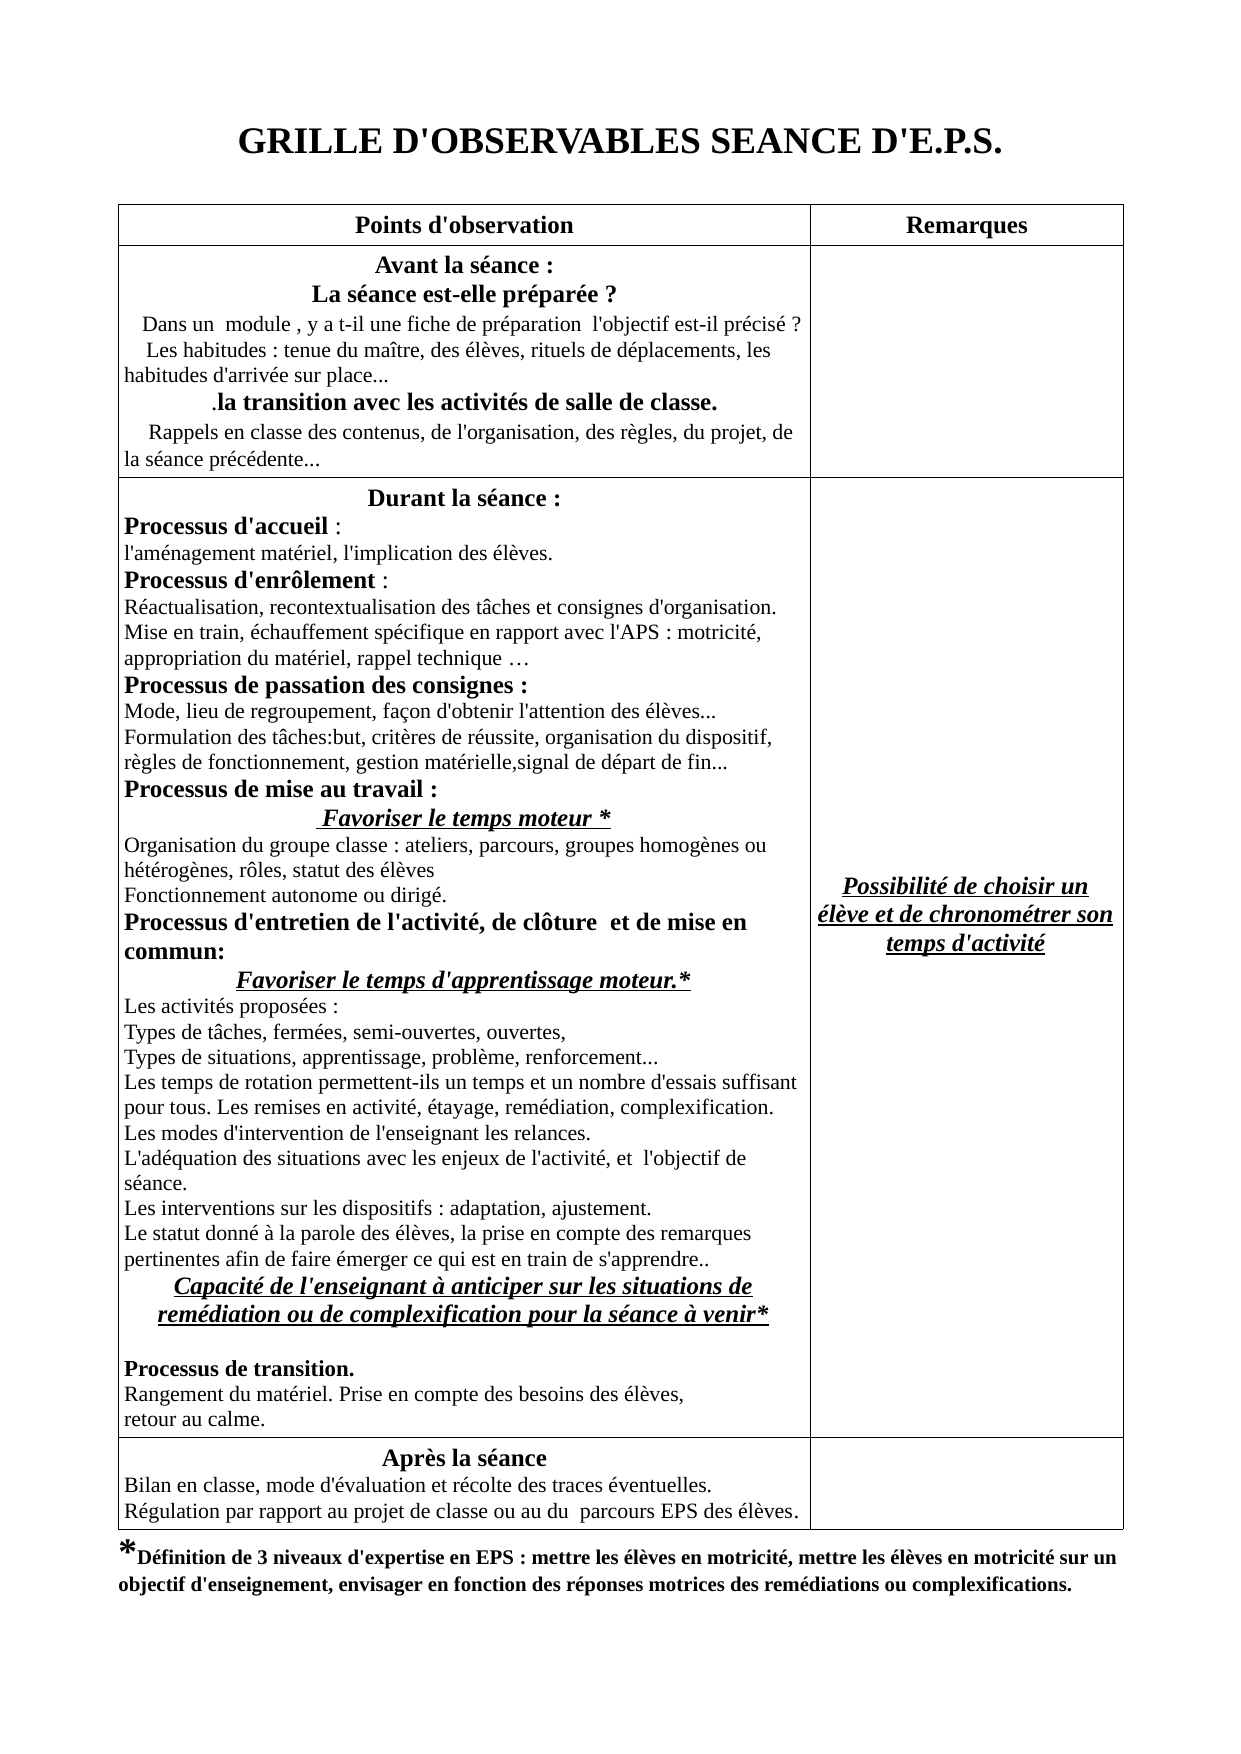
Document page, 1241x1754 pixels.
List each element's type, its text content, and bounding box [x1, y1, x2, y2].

table_header Remarques [811, 205, 1123, 245]
table_cell Durant la séance : Processus d'accueil : l'aménagement matériel, l'implication des élèves. Processus d'enrôlement : Réactualisation, recontextualisation des tâches et consignes d'organisation. Mise en train, échauffement spécifique en rapport avec l'APS : motricité, appropriation du matériel, rappel technique … Processus de passation des consignes : Mode, lieu de regroupement, façon d'obtenir l'attention des élèves... Formulation des tâches:but, critères de réussite, organisation du dispositif, règles de fonctionnement, gestion matérielle,signal de départ de fin... Processus de mise au travail : Favoriser le temps moteur * Organisation du groupe classe : ateliers, parcours, groupes homogènes ou hétérogènes, rôles, statut des élèves Fonctionnement autonome ou dirigé. Processus d'entretien de l'activité, de clôture et de mise en commun: Favoriser le temps d'apprentissage moteur.* Les activités proposées : Types de tâches, fermées, semi-ouvertes, ouvertes, Types de situations, apprentissage, problème, renforcement... Les temps de rotation permettent-ils un temps et un nombre d'essais suffisant pour tous. Les remises en activité, étayage, remédiation, complexification. Les modes d'intervention de l'enseignant les relances. L'adéquation des situations avec les enjeux de l'activité, et l'objectif de séance. Les interventions sur les dispositifs : adaptation, ajustement. Le statut donné à la parole des élèves, la prise en compte des remarques pertinentes afin de faire émerger ce qui est en train de s'apprendre.. Capacité de l'enseignant à anticiper sur les situations de remédiation ou de complexification pour la séance à venir* Processus de transition. Rangement du matériel. Prise en compte des besoins des élèves, retour au calme. [119, 478, 810, 1437]
table_cell [811, 246, 1123, 477]
table_cell Avant la séance : La séance est-elle préparée ? Dans un module , y a t-il une fiche de préparation l'objectif est-il précisé ? Les habitudes : tenue du maître, des élèves, rituels de déplacements, les habitudes d'arrivée sur place... .la transition avec les activités de salle de classe. Rappels en classe des contenus, de l'organisation, des règles, du projet, de la séance précédente... [119, 246, 810, 477]
table_cell Possibilité de choisir un élève et de chronométrer son temps d'activité [811, 478, 1123, 1437]
text GRILLE D'OBSERVABLES SEANCE D'E.P.S. [118, 118, 1122, 161]
table_cell [811, 1438, 1123, 1529]
table_header Points d'observation [119, 205, 810, 245]
table_cell Après la séance Bilan en classe, mode d'évaluation et récolte des traces éventuelles. Régulation par rapport au projet de classe ou au du parcours EPS des élèves. [119, 1438, 810, 1529]
text *Définition de 3 niveaux d'expertise en EPS : mettre les élèves en motricité, mettre les élèves en motricité sur un objectif d'enseignement, envisager en fonction des réponses motrices des remédiations ou complexifications. [118, 1530, 1122, 1596]
